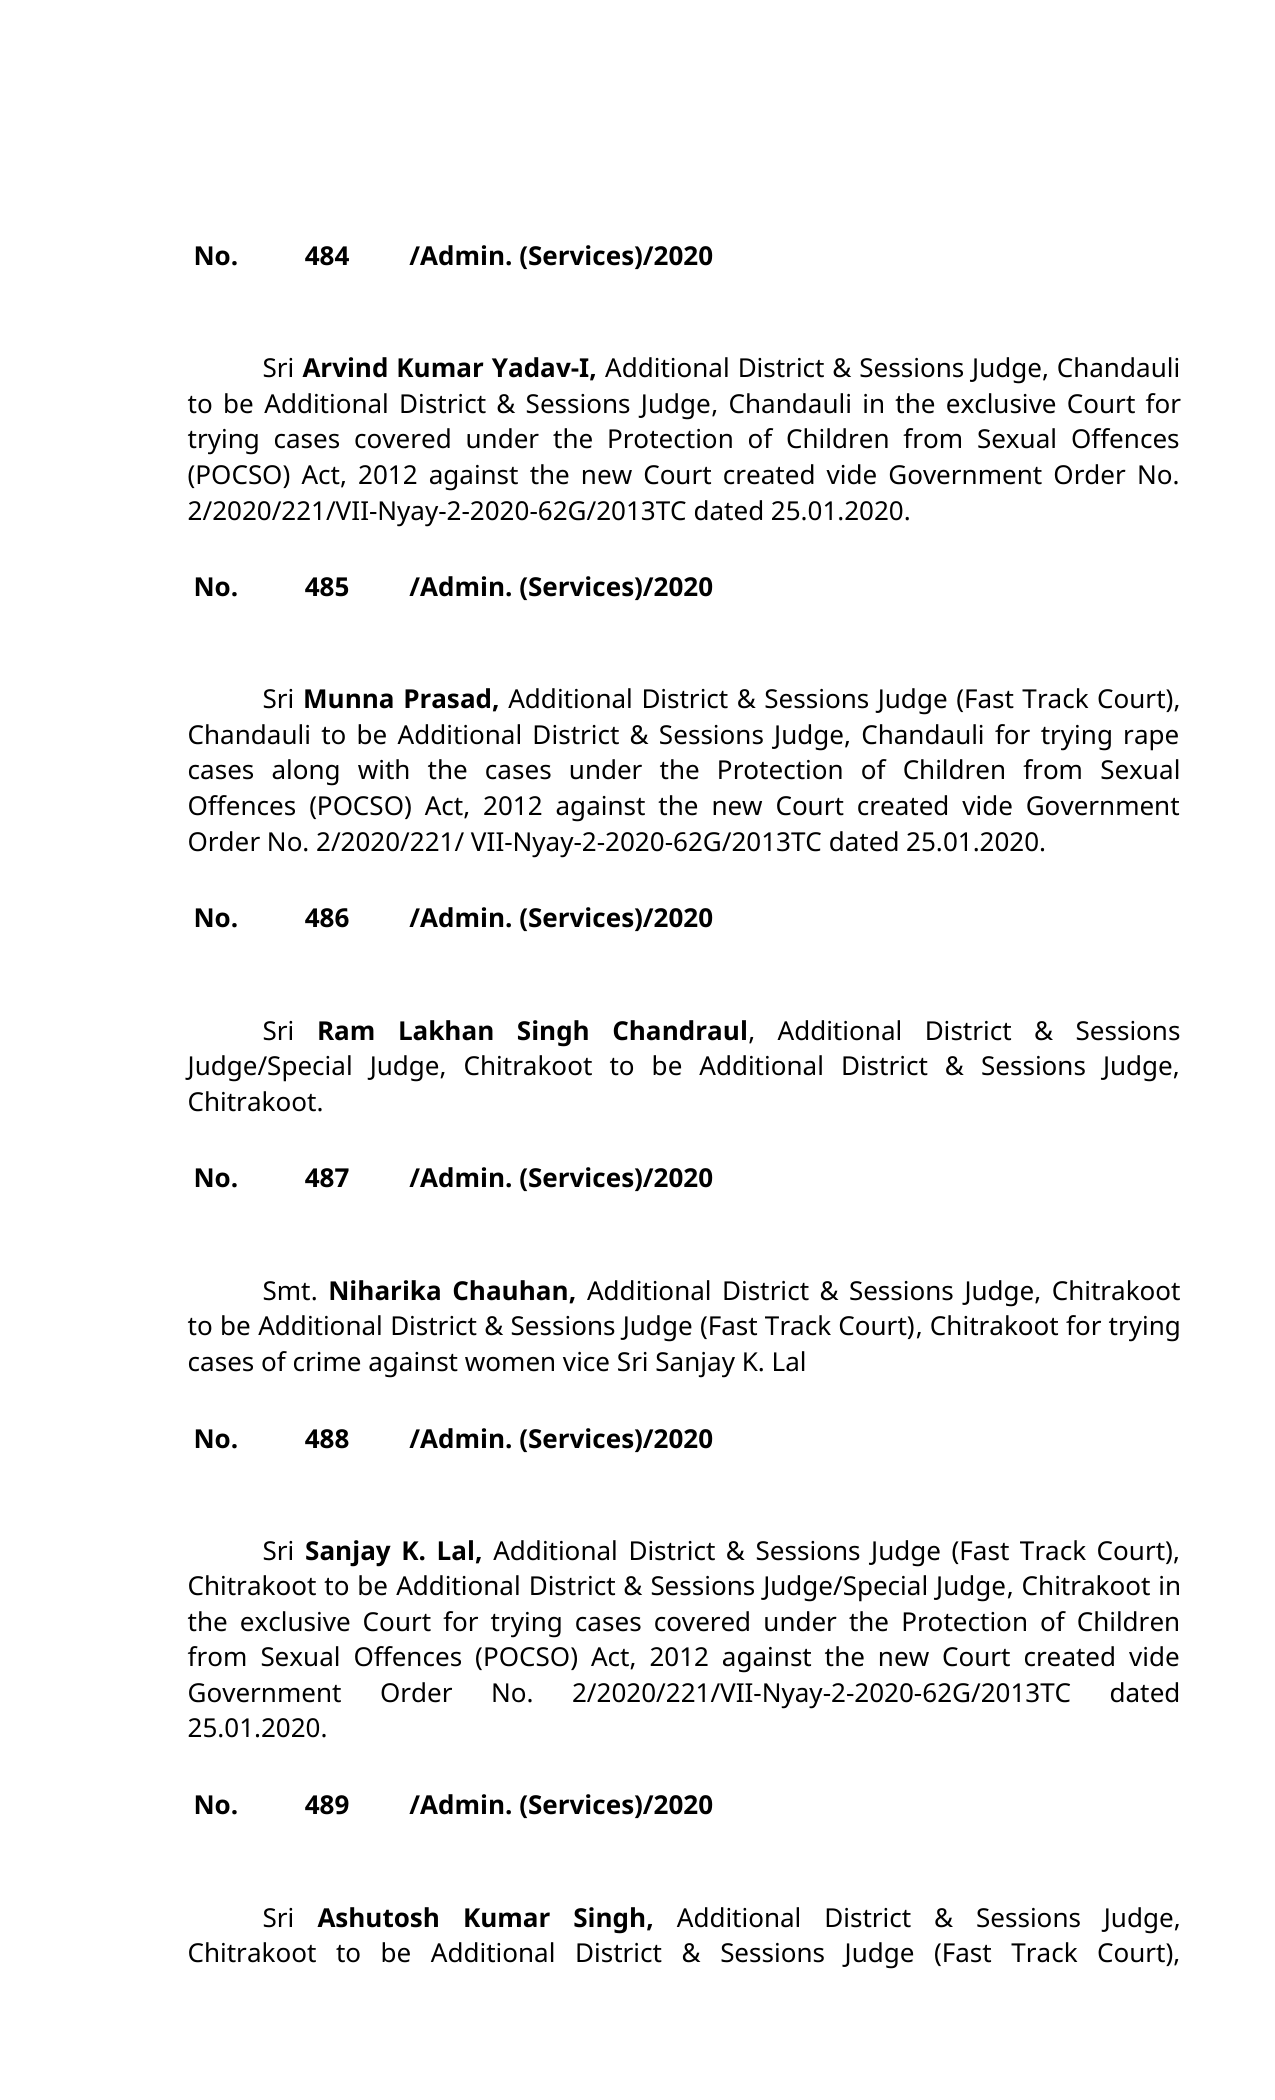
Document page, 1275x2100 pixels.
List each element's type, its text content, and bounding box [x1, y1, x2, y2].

table_header /Admin. (Services)/2020 [404, 1154, 762, 1237]
text Sri Sanjay K. Lal, Additional District & Sessions Judge (Fast Track Court), Chitrakoot to be Additional District & Sessions Judge/Special Judge, Chitrakoot in the exclusive Court for trying cases covered under the Protection of Children from Sexual Offences (POCSO) Act, 2012 against the new Court created vide Government Order No. 2/2020/221/VII-Nyay-2-2020-62G/2013TC dated 25.01.2020. [187, 1532, 1181, 1746]
text Sri Ashutosh Kumar Singh, Additional District & Sessions Judge, Chitrakoot to be Additional District & Sessions Judge (Fast Track Court), [187, 1899, 1181, 1970]
table_header /Admin. (Services)/2020 [404, 1415, 762, 1497]
table_header No. [188, 563, 261, 646]
table_header [261, 894, 403, 977]
table_header No. [188, 1415, 261, 1497]
table_header No. [188, 894, 261, 977]
text Smt. Niharika Chauhan, Additional District & Sessions Judge, Chitrakoot to be Additional District & Sessions Judge (Fast Track Court), Chitrakoot for trying cases of crime against women vice Sri Sanjay K. Lal [187, 1272, 1181, 1379]
table_header [261, 1154, 403, 1237]
table_header /Admin. (Services)/2020 [404, 894, 762, 977]
text Sri Ram Lakhan Singh Chandraul, Additional District & Sessions Judge/Special Judge, Chitrakoot to be Additional District & Sessions Judge, Chitrakoot. [187, 1012, 1181, 1119]
table_header No. [188, 1154, 261, 1237]
table_header /Admin. (Services)/2020 [404, 1781, 762, 1864]
table_header /Admin. (Services)/2020 [404, 232, 762, 314]
text Sri Munna Prasad, Additional District & Sessions Judge (Fast Track Court), Chandauli to be Additional District & Sessions Judge, Chandauli for trying rape cases along with the cases under the Protection of Children from Sexual Offences (POCSO) Act, 2012 against the new Court created vide Government Order No. 2/2020/221/ VII-Nyay-2-2020-62G/2013TC dated 25.01.2020. [187, 681, 1181, 859]
table_header [261, 1415, 403, 1497]
table_header No. [188, 232, 261, 314]
table_header No. [188, 1781, 261, 1864]
table_header [261, 563, 403, 646]
text Sri Arvind Kumar Yadav-I, Additional District & Sessions Judge, Chandauli to be Additional District & Sessions Judge, Chandauli in the exclusive Court for trying cases covered under the Protection of Children from Sexual Offences (POCSO) Act, 2012 against the new Court created vide Government Order No. 2/2020/221/VII-Nyay-2-2020-62G/2013TC dated 25.01.2020. [187, 350, 1181, 528]
table_header [261, 232, 403, 314]
table_header [261, 1781, 403, 1864]
table_header /Admin. (Services)/2020 [404, 563, 762, 646]
